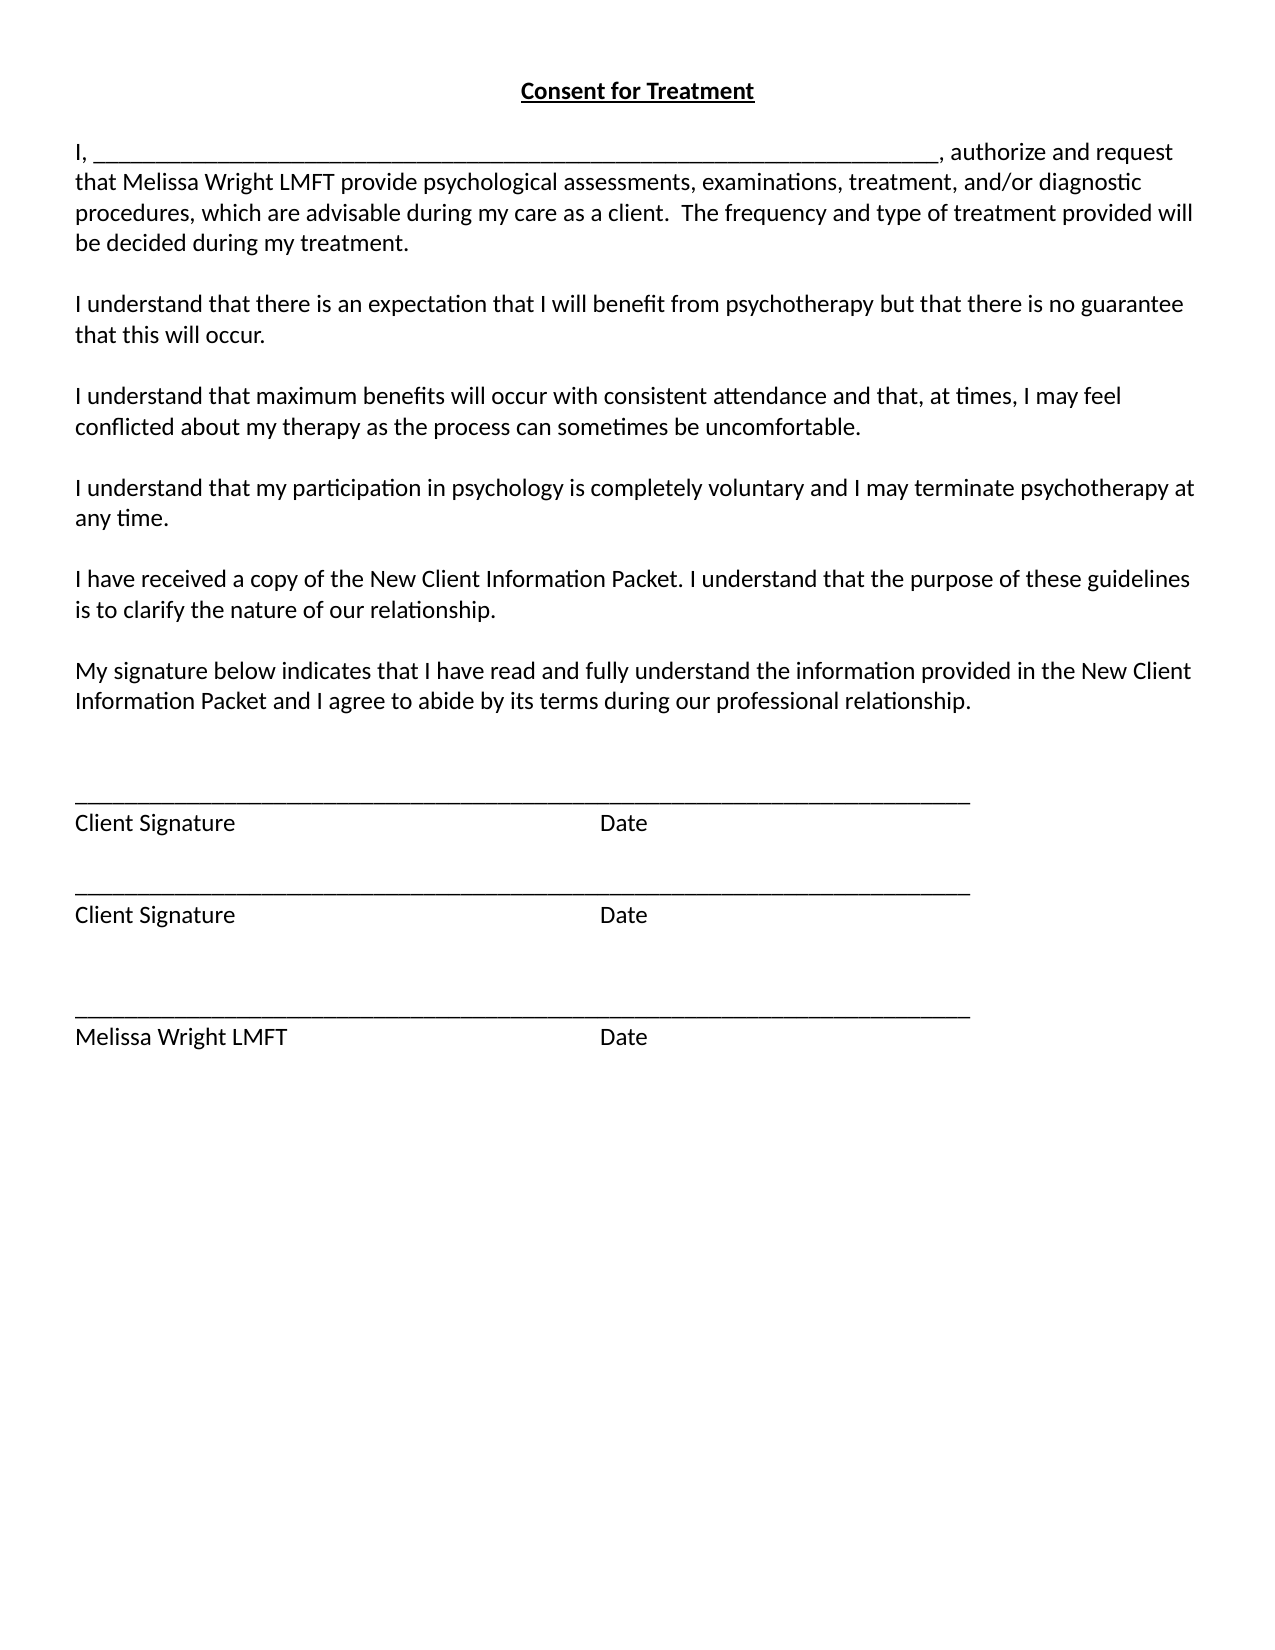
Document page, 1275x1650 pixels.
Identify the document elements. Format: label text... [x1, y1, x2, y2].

text Melissa Wright LMFT Date [75, 1021, 1200, 1052]
text I understand that there is an expectation that I will benefit from psychotherapy but that there is no guarantee that this will occur. [75, 289, 1200, 350]
text I have received a copy of the New Client Information Packet. I understand that the purpose of these guidelines is to clarify the nature of our relationship. [75, 563, 1200, 624]
text I, ____________________________________________________________________, authorize and request that Melissa Wright LMFT provide psychological assessments, examinations, treatment, and/or diagnostic procedures, which are advisable during my care as a client. The frequency and type of treatment provided will be decided during my treatment. [75, 136, 1200, 258]
text Client Signature Date [75, 807, 1200, 838]
text ________________________________________________________________________ [75, 868, 1200, 899]
text I understand that my participation in psychology is completely voluntary and I may terminate psychotherapy at any time. [75, 472, 1200, 533]
text Client Signature Date [75, 899, 1200, 929]
text Consent for Treatment [75, 75, 1200, 106]
text ________________________________________________________________________ [75, 777, 1200, 807]
text My signature below indicates that I have read and fully understand the information provided in the New Client Information Packet and I agree to abide by its terms during our professional relationship. [75, 655, 1200, 716]
text I understand that maximum benefits will occur with consistent attendance and that, at times, I may feel conflicted about my therapy as the process can sometimes be uncomfortable. [75, 380, 1200, 441]
text ________________________________________________________________________ [75, 991, 1200, 1021]
